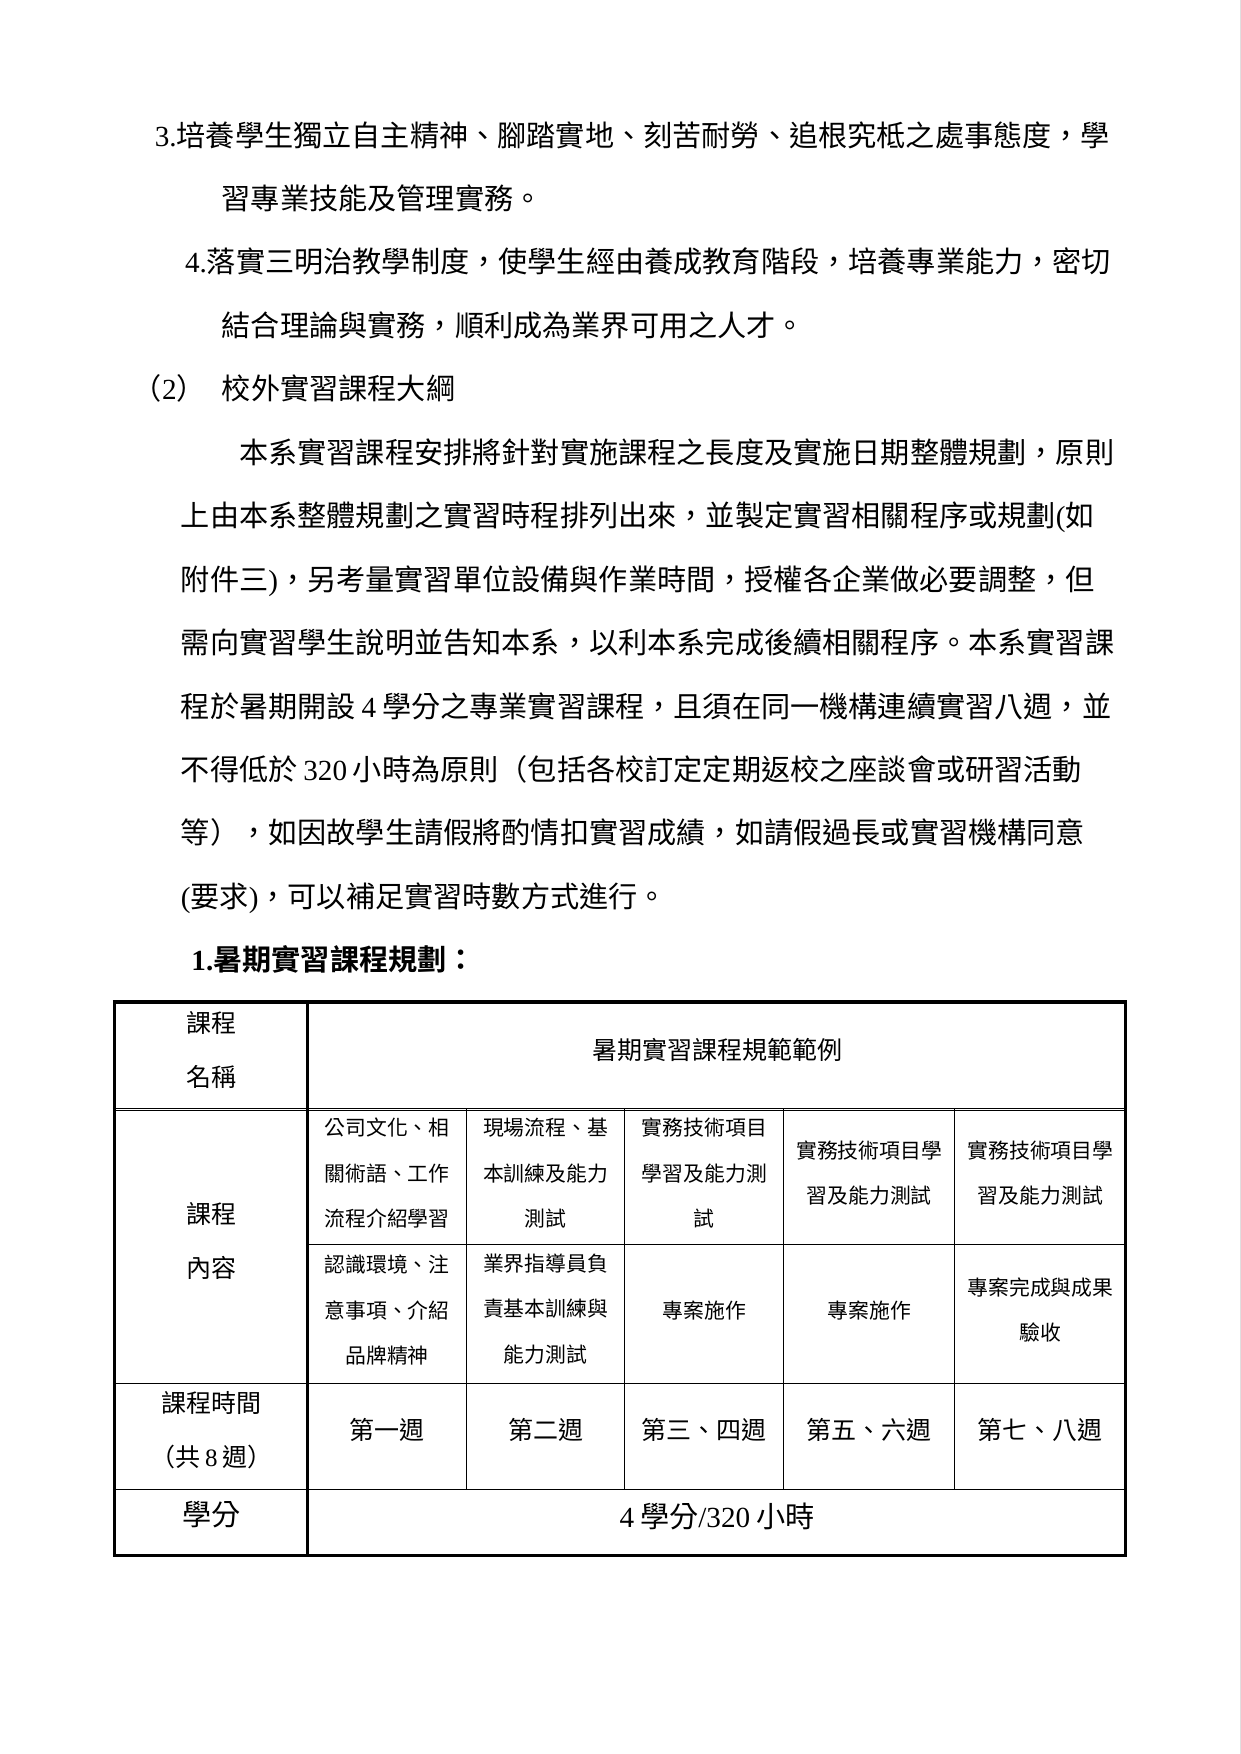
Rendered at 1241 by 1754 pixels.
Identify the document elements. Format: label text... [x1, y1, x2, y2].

text 4.落實三明治教學制度，使學生經由養成教育階段，培養專業能力，密切結合理論與實務，順利成為業界可用之人才。 [177, 239, 1122, 345]
table_cell 第三、四週 [625, 1384, 783, 1488]
text 本系實習課程安排將針對實施課程之長度及實施日期整體規劃，原則上由本系整體規劃之實習時程排列出來，並製定實習相關程序或規劃(如附件三)，另考量實習單位設備與作業時間，授權各企業做必要調整，但需向實習學生說明並告知本系，以利本系完成後續相關程序。本系實習課程於暑期開設4學分之專業實習課程，且須在同一機構連續實習八週，並不得低於320小時為原則（包括各校訂定定期返校之座談會或研習活動等），如因故學生請假將酌情扣實習成績，如請假過長或實習機構同意(要求)，可以補足實習時數方式進行。 [181, 429, 1122, 916]
text 3.培養學生獨立自主精神、腳踏實地、刻苦耐勞、追根究柢之處事態度，學習專業技能及管理實務。 [118, 112, 1122, 218]
table_cell 第七、八週 [955, 1384, 1124, 1488]
table_cell 課程 內容 [116, 1111, 306, 1382]
table_header 暑期實習課程規範範例 [309, 1004, 1124, 1108]
table_cell 專案施作 [784, 1245, 954, 1382]
table_cell 第二週 [467, 1384, 624, 1488]
table_cell 認識環境、注意事項、介紹品牌精神 [309, 1245, 466, 1382]
table_cell 4學分/320小時 [309, 1490, 1124, 1553]
table_cell 現場流程、基本訓練及能力測試 [467, 1111, 624, 1244]
table_cell 第五、六週 [784, 1384, 954, 1488]
table_cell 專案完成與成果驗收 [955, 1245, 1124, 1382]
table_header 課程 名稱 [116, 1004, 306, 1108]
table_cell 業界指導員負責基本訓練與能力測試 [467, 1245, 624, 1382]
table_cell 實務技術項目學習及能力測試 [625, 1111, 783, 1244]
table_cell 實務技術項目學習及能力測試 [784, 1111, 954, 1244]
table_cell 學分 [116, 1490, 306, 1553]
list 校外實習課程大綱 [133, 366, 1122, 408]
table_cell 課程時間 （共8週） [116, 1384, 306, 1488]
table_cell 實務技術項目學習及能力測試 [955, 1111, 1124, 1244]
table_cell 第一週 [309, 1384, 466, 1488]
table_cell 公司文化、相關術語、工作流程介紹學習 [309, 1111, 466, 1244]
text 1.暑期實習課程規劃： [118, 937, 1122, 979]
table_cell 專案施作 [625, 1245, 783, 1382]
